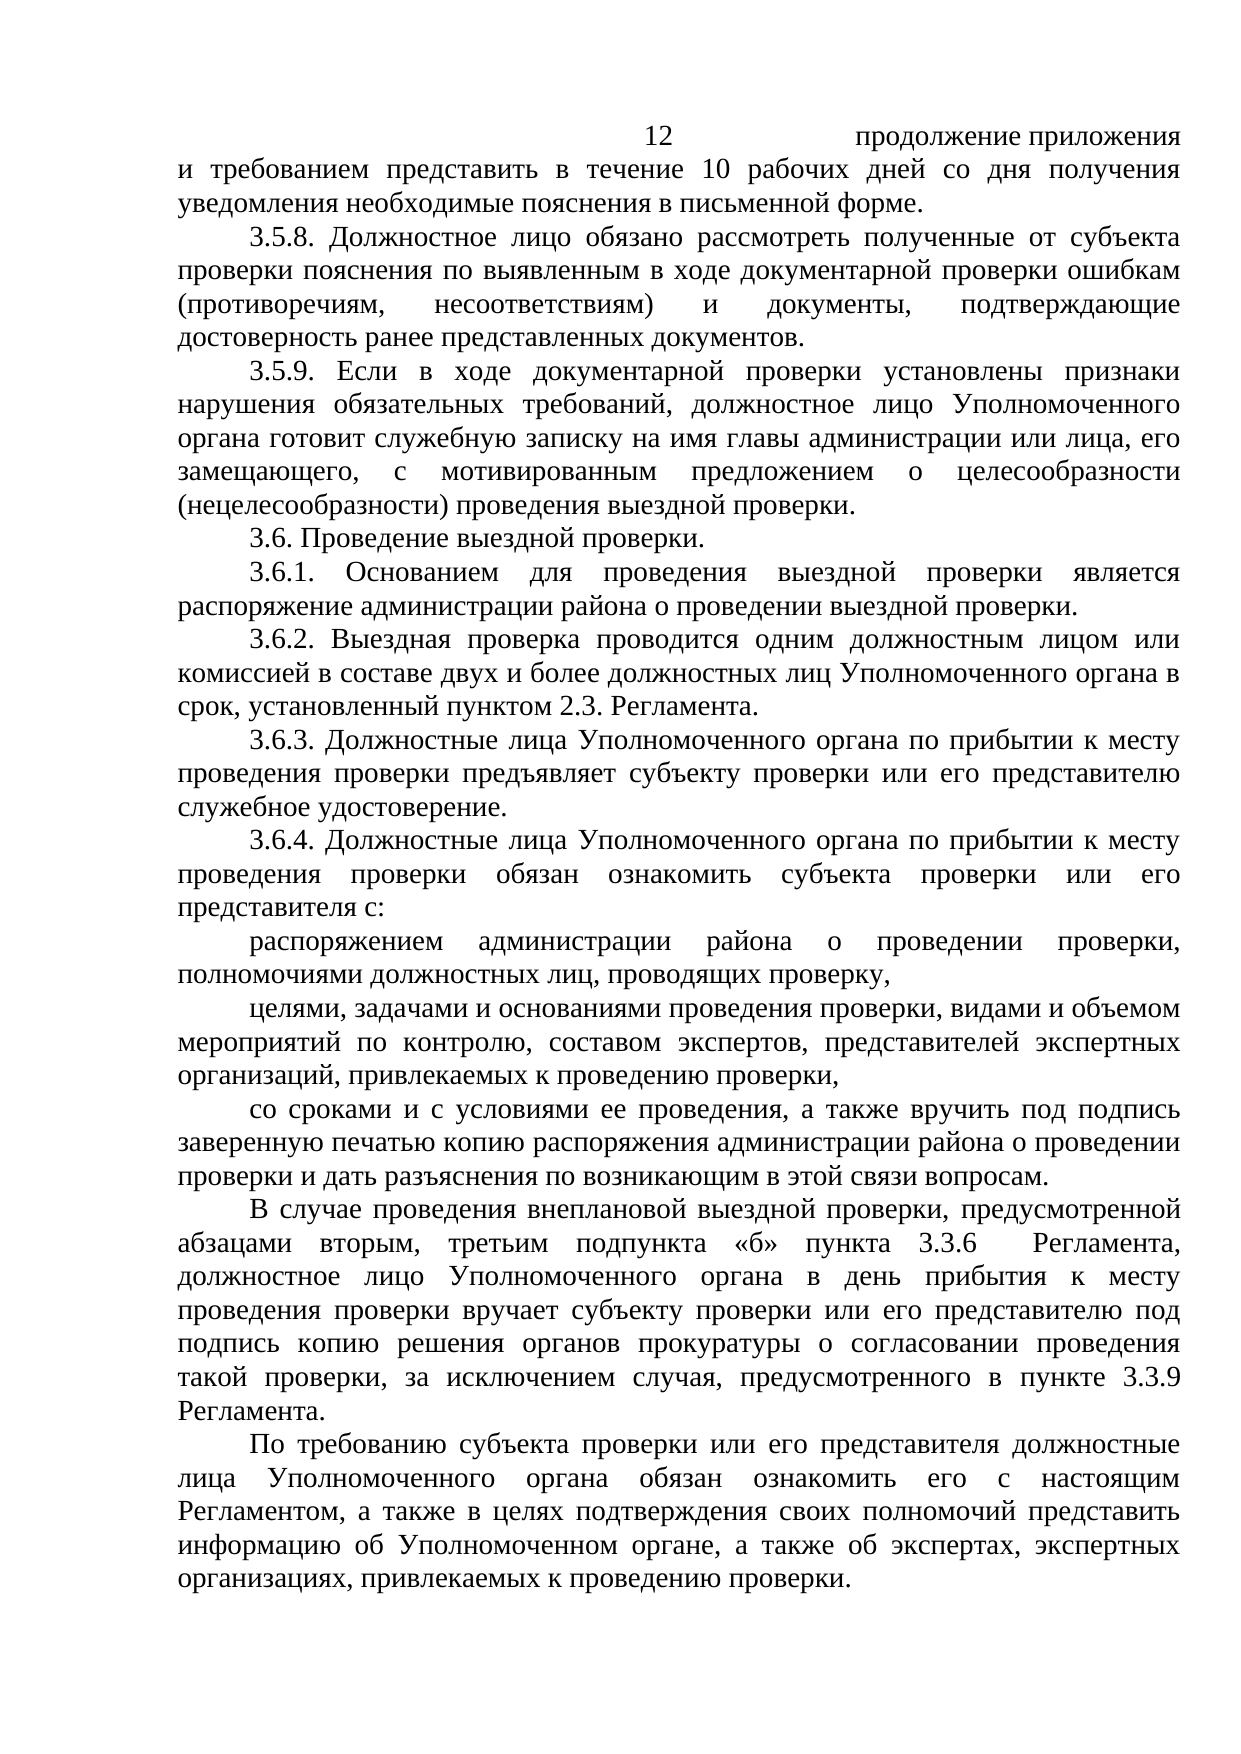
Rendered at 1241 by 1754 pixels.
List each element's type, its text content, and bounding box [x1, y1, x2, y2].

text 3.6.4. Должностные лица Уполномоченного органа по прибытии к месту проведения проверки обязан ознакомить субъекта проверки или его представителя с: [177, 822, 1181, 923]
text 3.5.8. Должностное лицо обязано рассмотреть полученные от субъекта проверки пояснения по выявленным в ходе документарной проверки ошибкам (противоречиям, несоответствиям) и документы, подтверждающие достоверность ранее представленных документов. [177, 219, 1181, 353]
list и требованием представить в течение 10 рабочих дней со дня получения уведомления необходимые пояснения в письменной форме. [177, 152, 1181, 219]
text распоряжением администрации района о проведении проверки, полномочиями должностных лиц, проводящих проверку, [177, 923, 1181, 990]
text По требованию субъекта проверки или его представителя должностные лица Уполномоченного органа обязан ознакомить его с настоящим Регламентом, а также в целях подтверждения своих полномочий представить информацию об Уполномоченном органе, а также об экспертах, экспертных организациях, привлекаемых к проведению проверки. [177, 1426, 1181, 1594]
text 3.6. Проведение выездной проверки. [177, 521, 1181, 554]
text 3.6.2. Выездная проверка проводится одним должностным лицом или комиссией в составе двух и более должностных лиц Уполномоченного органа в срок, установленный пунктом 2.3. Регламента. [177, 621, 1181, 722]
text 3.5.9. Если в ходе документарной проверки установлены признаки нарушения обязательных требований, должностное лицо Уполномоченного органа готовит служебную записку на имя главы администрации или лица, его замещающего, с мотивированным предложением о целесообразности (нецелесообразности) проведения выездной проверки. [177, 353, 1181, 521]
text целями, задачами и основаниями проведения проверки, видами и объемом мероприятий по контролю, составом экспертов, представителей экспертных организаций, привлекаемых к проведению проверки, [177, 990, 1181, 1091]
text со сроками и с условиями ее проведения, а также вручить под подпись заверенную печатью копию распоряжения администрации района о проведении проверки и дать разъяснения по возникающим в этой связи вопросам. [177, 1091, 1181, 1191]
text 3.6.3. Должностные лица Уполномоченного органа по прибытии к месту проведения проверки предъявляет субъекту проверки или его представителю служебное удостоверение. [177, 722, 1181, 822]
text В случае проведения внеплановой выездной проверки, предусмотренной абзацами вторым, третьим подпункта «б» пункта 3.3.6 Регламента, должностное лицо Уполномоченного органа в день прибытия к месту проведения проверки вручает субъекту проверки или его представителю под подпись копию решения органов прокуратуры о согласовании проведения такой проверки, за исключением случая, предусмотренного в пункте 3.3.9 Регламента. [177, 1191, 1181, 1426]
text 3.6.1. Основанием для проведения выездной проверки является распоряжение администрации района о проведении выездной проверки. [177, 554, 1181, 621]
list 12 продолжение приложения [290, 118, 1181, 152]
